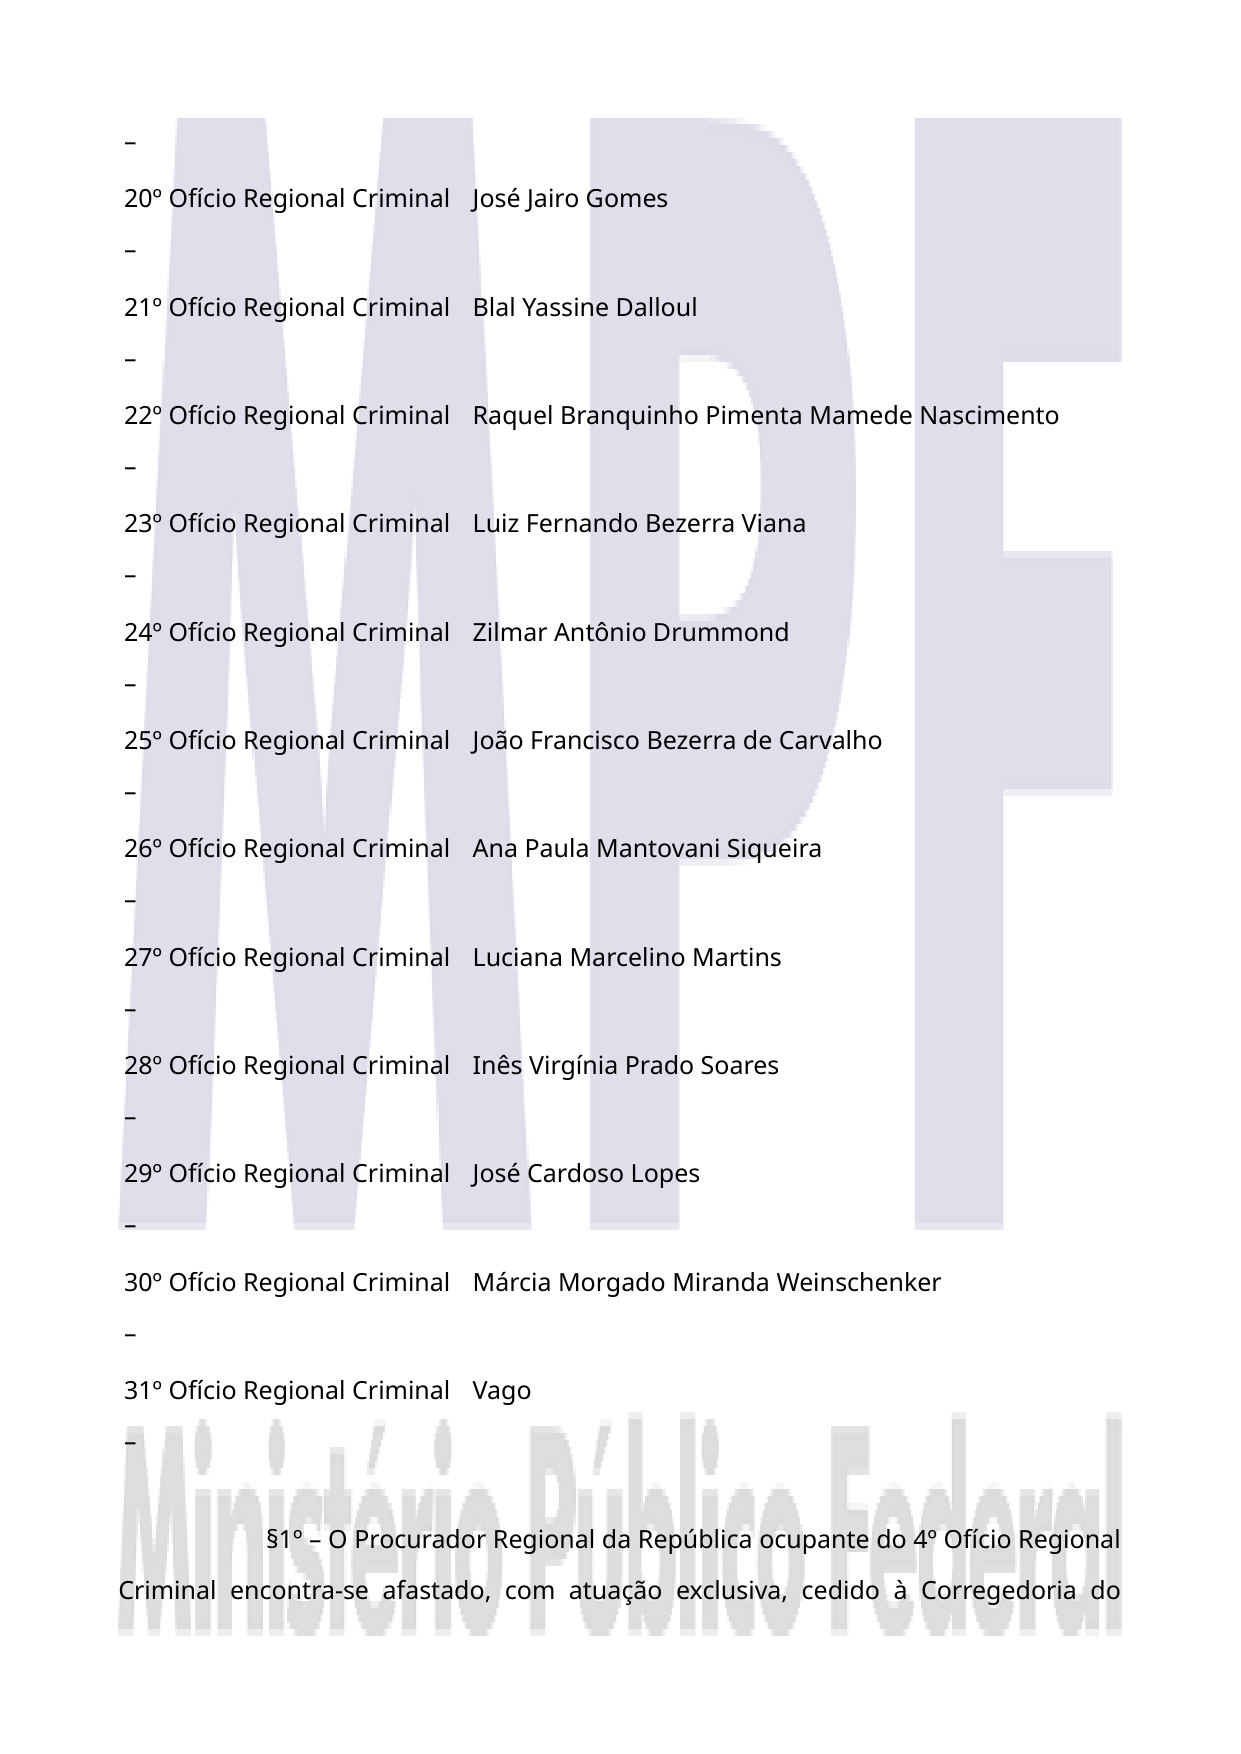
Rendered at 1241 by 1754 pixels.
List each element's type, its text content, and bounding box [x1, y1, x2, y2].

table_cell Luiz Fernando Bezerra Viana [467, 500, 1122, 609]
table_cell Ana Paula Mantovani Siqueira [467, 825, 1122, 934]
picture [118, 1606, 1122, 1636]
text §1º – O Procurador Regional da República ocupante do 4º Ofício Regional Criminal encontra-se afastado, com atuação exclusiva, cedido à Corregedoria do [118, 1521, 1122, 1606]
table_cell Vago [467, 1367, 1122, 1475]
table_cell 22º Ofício Regional Criminal – [118, 392, 467, 500]
table_cell Luciana Marcelino Martins [467, 934, 1122, 1042]
table_cell – [118, 118, 467, 175]
table_cell 21º Ofício Regional Criminal – [118, 284, 467, 392]
table_cell 25º Ofício Regional Criminal – [118, 717, 467, 825]
table_cell 31º Ofício Regional Criminal – [118, 1367, 467, 1475]
table_cell 23º Ofício Regional Criminal – [118, 500, 467, 609]
table_cell 30º Ofício Regional Criminal – [118, 1259, 467, 1367]
table_cell Márcia Morgado Miranda Weinschenker [467, 1259, 1122, 1367]
table_cell José Jairo Gomes [467, 175, 1122, 284]
table_cell Inês Virgínia Prado Soares [467, 1042, 1122, 1150]
table_cell 28º Ofício Regional Criminal – [118, 1042, 467, 1150]
table_cell Raquel Branquinho Pimenta Mamede Nascimento [467, 392, 1122, 500]
table_cell Blal Yassine Dalloul [467, 284, 1122, 392]
table_cell 27º Ofício Regional Criminal – [118, 934, 467, 1042]
table_cell 29º Ofício Regional Criminal – [118, 1150, 467, 1259]
table_cell José Cardoso Lopes [467, 1150, 1122, 1259]
table_cell 24º Ofício Regional Criminal – [118, 609, 467, 717]
table_cell Zilmar Antônio Drummond [467, 609, 1122, 717]
table_cell 20º Ofício Regional Criminal – [118, 175, 467, 284]
table_cell [467, 118, 1122, 175]
table_cell 26º Ofício Regional Criminal – [118, 825, 467, 934]
picture [118, 1475, 1122, 1521]
table_cell João Francisco Bezerra de Carvalho [467, 717, 1122, 825]
